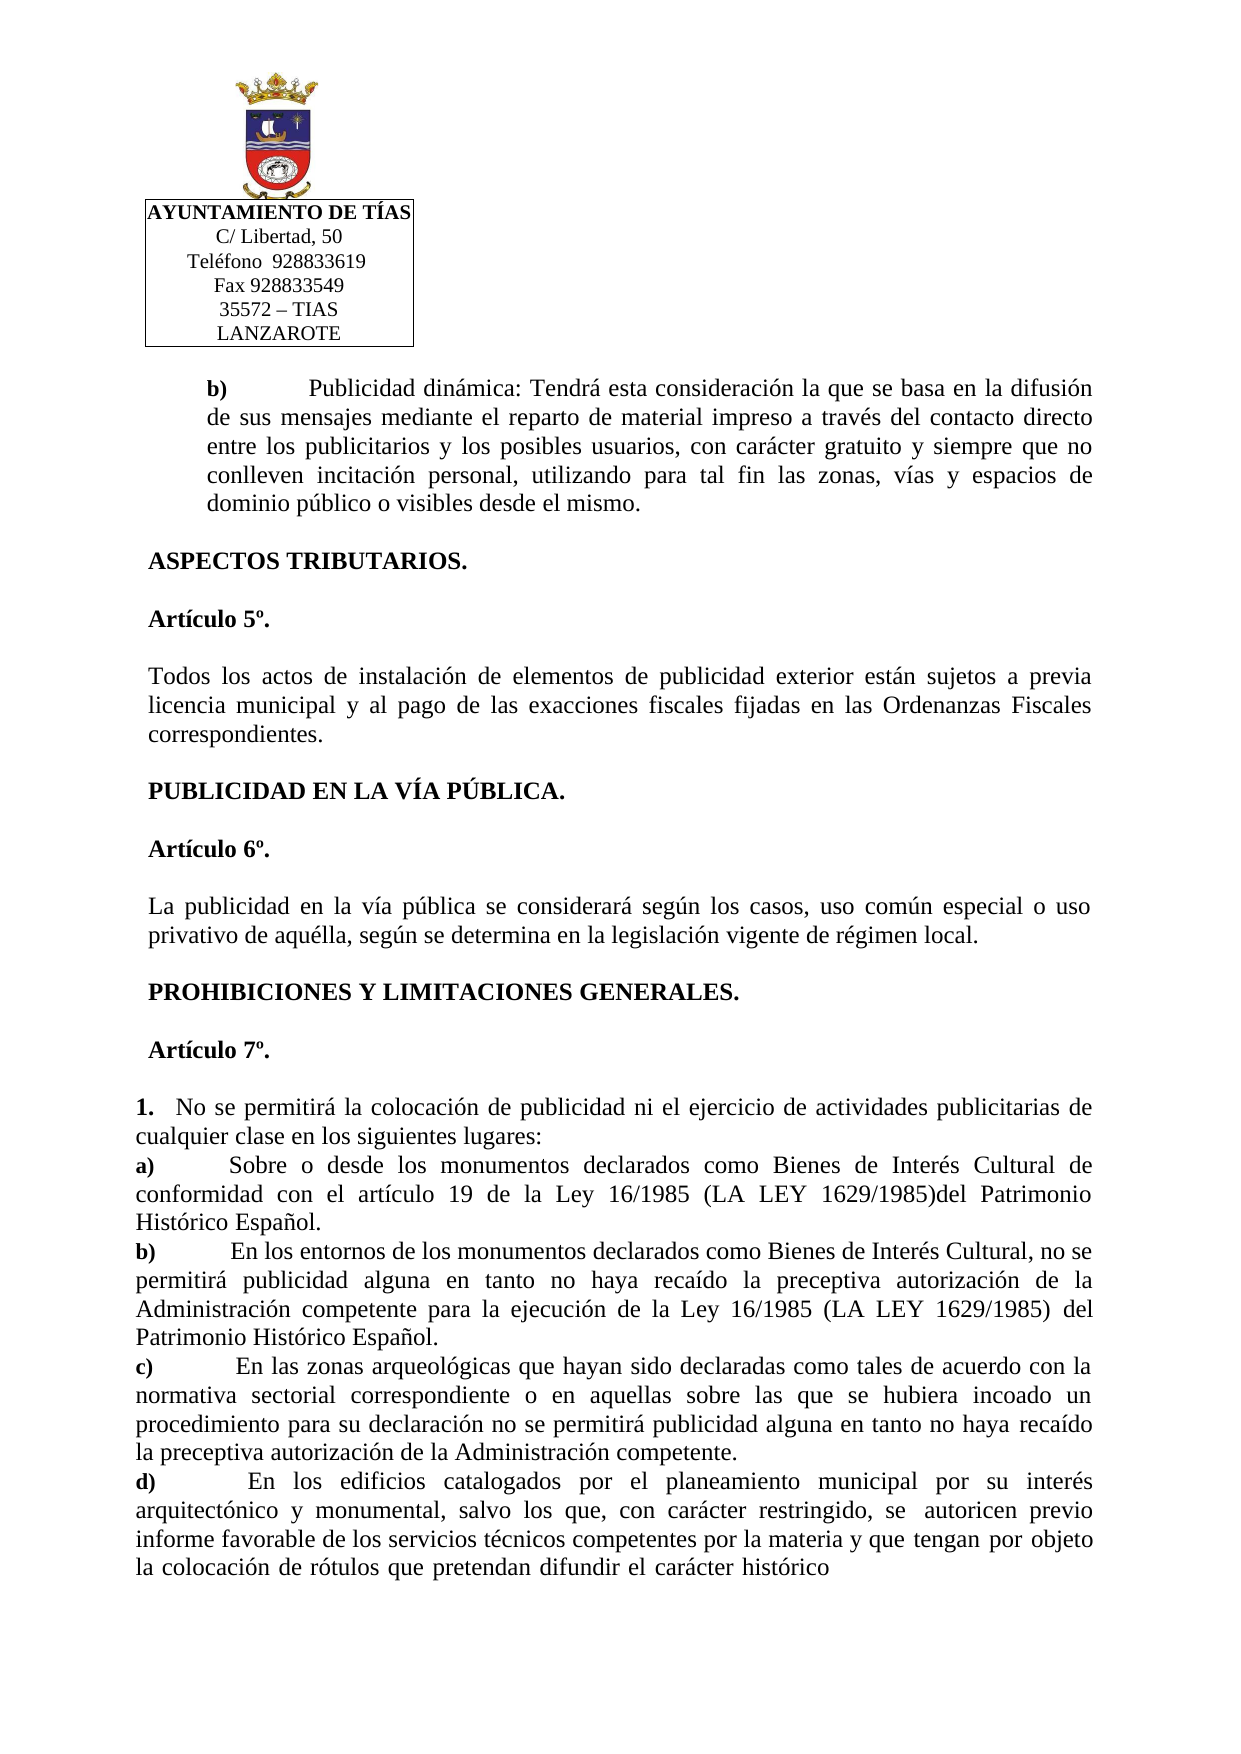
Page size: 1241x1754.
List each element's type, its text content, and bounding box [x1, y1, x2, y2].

text PROHIBICIONES Y LIMITACIONES GENERALES. [148, 977, 1105, 1006]
text PUBLICIDAD EN LA VÍA PÚBLICA. [148, 776, 1105, 805]
text La publicidad en la vía pública se considerará según los casos, uso común especial o uso privativo de aquélla, según se determina en la legislación vigente de régimen local. [148, 891, 1092, 949]
text Artículo 7º. [148, 1035, 1105, 1064]
text ASPECTOS TRIBUTARIOS. [148, 546, 1105, 575]
text Artículo 5º. [148, 604, 1105, 632]
list En los entornos de los monumentos declarados como Bienes de Interés Cultural, no se permitirá publicidad alguna en tanto no haya recaído la preceptiva autorización de la Administración competente para la ejecución de la Ley 16/1985 (LA LEY 1629/1985) del Patrimonio Histórico Español. [135, 1236, 1093, 1351]
list En los edificios catalogados por el planeamiento municipal por su interés arquitectónico y monumental, salvo los que, con carácter restringido, se autoricen previo informe favorable de los servicios técnicos competentes por la materia y que tengan por objeto la colocación de rótulos que pretendan difundir el carácter histórico [135, 1466, 1093, 1581]
list En las zonas arqueológicas que hayan sido declaradas como tales de acuerdo con la normativa sectorial correspondiente o en aquellas sobre las que se hubiera incoado un procedimiento para su declaración no se permitirá publicidad alguna en tanto no haya recaído la preceptiva autorización de la Administración competente. [135, 1351, 1093, 1466]
text Artículo 6º. [148, 834, 1105, 862]
list Sobre o desde los monumentos declarados como Bienes de Interés Cultural de conformidad con el artículo 19 de la Ley 16/1985 (LA LEY 1629/1985)del Patrimonio Histórico Español. [135, 1150, 1093, 1236]
list Publicidad dinámica: Tendrá esta consideración la que se basa en la difusión de sus mensajes mediante el reparto de material impreso a través del contacto directo entre los publicitarios y los posibles usuarios, con carácter gratuito y siempre que no conlleven incitación personal, utilizando para tal fin las zonas, vías y espacios de dominio público o visibles desde el mismo. [207, 373, 1093, 517]
text Todos los actos de instalación de elementos de publicidad exterior están sujetos a previa licencia municipal y al pago de las exacciones fiscales fijadas en las Ordenanzas Fiscales correspondientes. [148, 661, 1093, 747]
list No se permitirá la colocación de publicidad ni el ejercicio de actividades publicitarias de cualquier clase en los siguientes lugares: [135, 1092, 1094, 1150]
